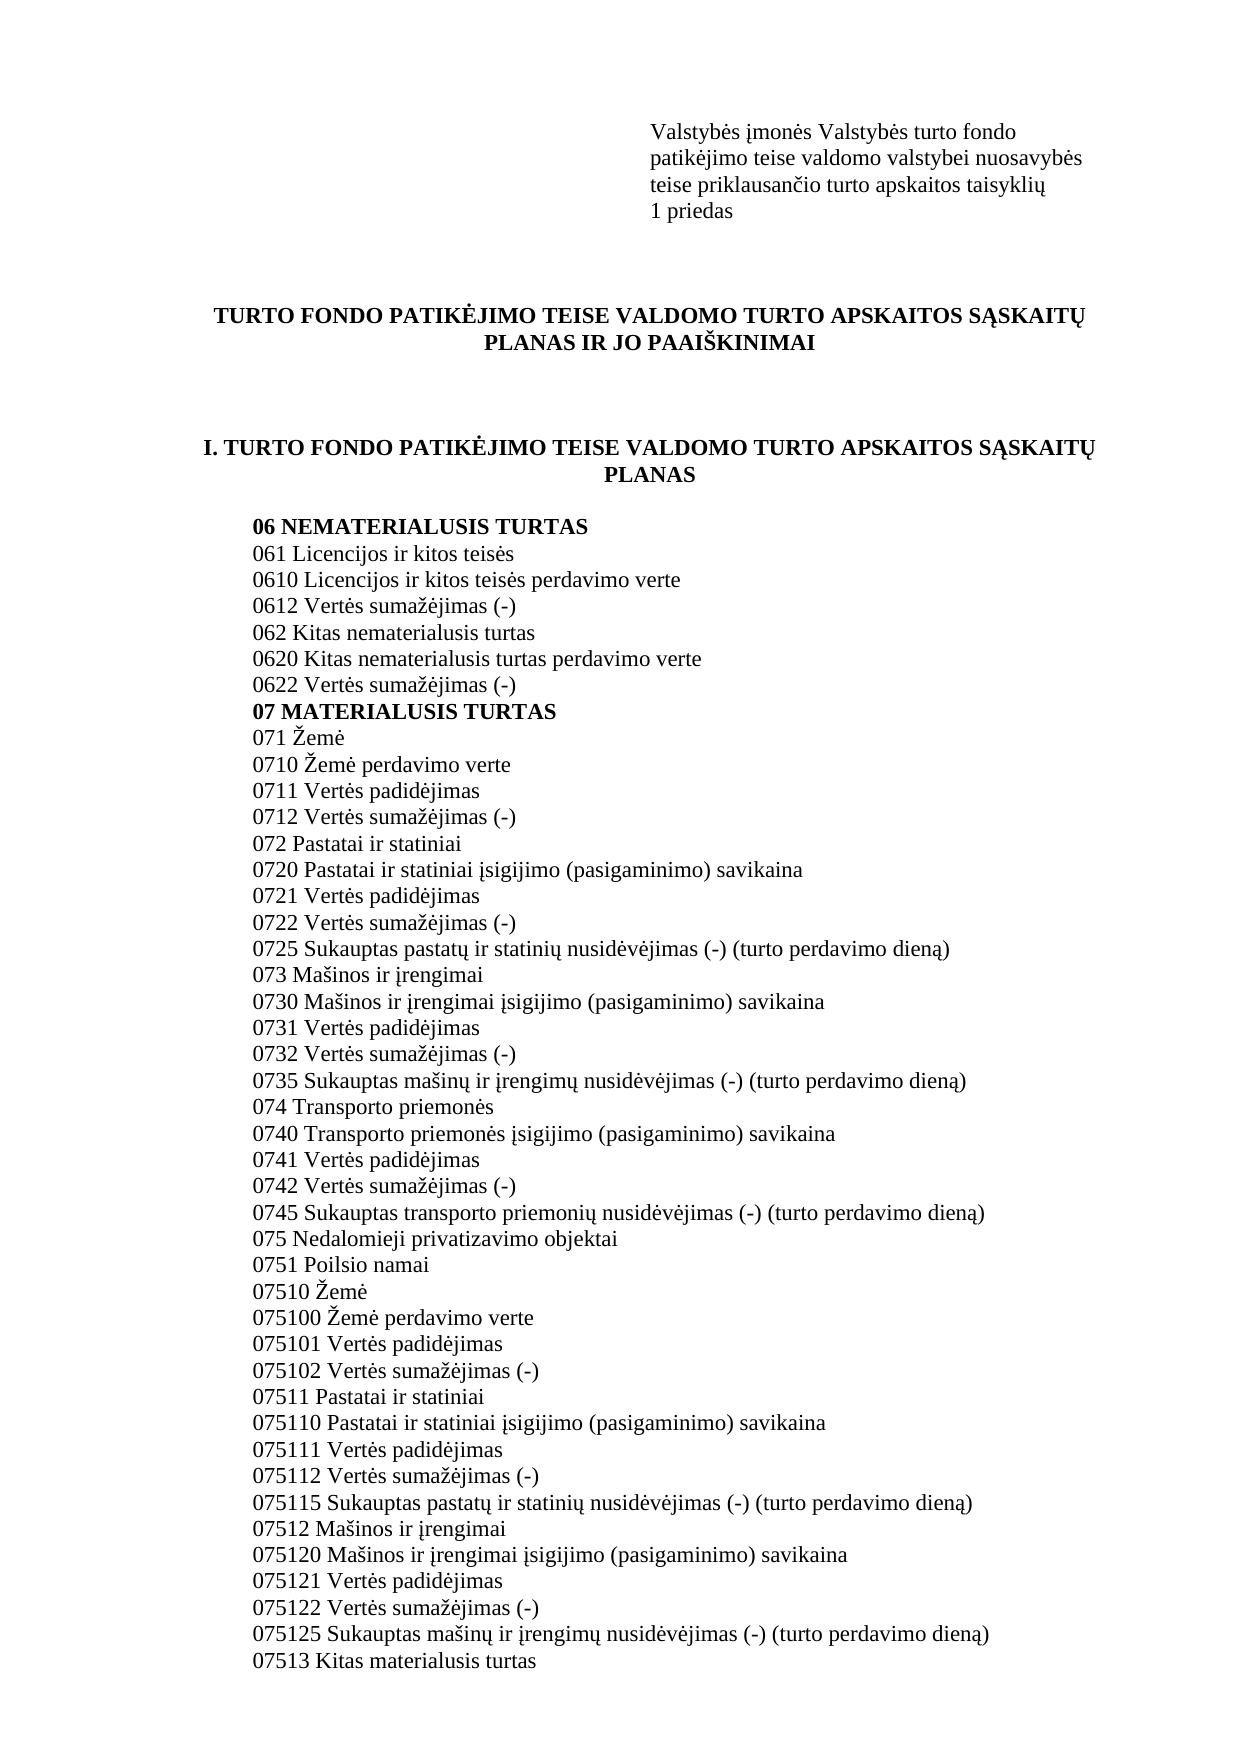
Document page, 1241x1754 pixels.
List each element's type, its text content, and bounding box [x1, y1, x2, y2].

text 0610 Licencijos ir kitos teisės perdavimo verte [177, 566, 1122, 592]
text patikėjimo teise valdomo valstybei nuosavybės [650, 144, 1122, 171]
text 0745 Sukauptas transporto priemonių nusidėvėjimas (-) (turto perdavimo dieną) [177, 1199, 1122, 1225]
text 0711 Vertės padidėjimas [177, 777, 1122, 803]
text Valstybės įmonės Valstybės turto fondo [650, 118, 1122, 144]
text 074 Transporto priemonės [177, 1093, 1122, 1119]
text 0751 Poilsio namai [177, 1251, 1122, 1278]
text 0732 Vertės sumažėjimas (-) [177, 1041, 1122, 1067]
text 07512 Mašinos ir įrengimai [177, 1515, 1122, 1541]
text 1 priedas [650, 197, 1122, 223]
text 072 Pastatai ir statiniai [177, 830, 1122, 856]
text 0722 Vertės sumažėjimas (-) [177, 909, 1122, 935]
text TURTO FONDO PATIKĖJIMO TEISE VALDOMO TURTO APSKAITOS SĄSKAITŲ PLANAS IR JO PAAIŠKINIMAI [177, 303, 1122, 355]
text 07 MATERIALUSIS TURTAS [177, 698, 1122, 724]
text 075112 Vertės sumažėjimas (-) [177, 1462, 1122, 1488]
text 07513 Kitas materialusis turtas [177, 1647, 1122, 1673]
text 075122 Vertės sumažėjimas (-) [177, 1594, 1122, 1620]
text 0720 Pastatai ir statiniai įsigijimo (pasigaminimo) savikaina [177, 856, 1122, 882]
text 075102 Vertės sumažėjimas (-) [177, 1357, 1122, 1383]
text 075110 Pastatai ir statiniai įsigijimo (pasigaminimo) savikaina [177, 1409, 1122, 1436]
text 0721 Vertės padidėjimas [177, 882, 1122, 909]
text 0741 Vertės padidėjimas [177, 1146, 1122, 1172]
text 075 Nedalomieji privatizavimo objektai [177, 1225, 1122, 1251]
text 0710 Žemė perdavimo verte [177, 751, 1122, 777]
text 0725 Sukauptas pastatų ir statinių nusidėvėjimas (-) (turto perdavimo dieną) [177, 935, 1122, 961]
text 07511 Pastatai ir statiniai [177, 1383, 1122, 1409]
text 0742 Vertės sumažėjimas (-) [177, 1172, 1122, 1199]
text 0620 Kitas nematerialusis turtas perdavimo verte [177, 645, 1122, 672]
text 075121 Vertės padidėjimas [177, 1568, 1122, 1594]
text 075120 Mašinos ir įrengimai įsigijimo (pasigaminimo) savikaina [177, 1541, 1122, 1568]
text 0740 Transporto priemonės įsigijimo (pasigaminimo) savikaina [177, 1119, 1122, 1146]
text I. TURTO FONDO PATIKĖJIMO TEISE VALDOMO TURTO APSKAITOS SĄSKAITŲ PLANAS [177, 434, 1122, 487]
text 062 Kitas nematerialusis turtas [177, 619, 1122, 645]
text 06 NEMATERIALUSIS TURTAS [177, 513, 1122, 540]
text 071 Žemė [177, 724, 1122, 751]
text 0735 Sukauptas mašinų ir įrengimų nusidėvėjimas (-) (turto perdavimo dieną) [177, 1067, 1122, 1093]
text 075125 Sukauptas mašinų ir įrengimų nusidėvėjimas (-) (turto perdavimo dieną) [177, 1620, 1122, 1647]
text 075100 Žemė perdavimo verte [177, 1304, 1122, 1330]
text 073 Mašinos ir įrengimai [177, 961, 1122, 988]
text 0622 Vertės sumažėjimas (-) [177, 672, 1122, 698]
text 075101 Vertės padidėjimas [177, 1330, 1122, 1357]
text 0712 Vertės sumažėjimas (-) [177, 803, 1122, 830]
text 075111 Vertės padidėjimas [177, 1436, 1122, 1462]
text 061 Licencijos ir kitos teisės [177, 540, 1122, 566]
text 0730 Mašinos ir įrengimai įsigijimo (pasigaminimo) savikaina [177, 988, 1122, 1014]
text 0612 Vertės sumažėjimas (-) [177, 592, 1122, 619]
text teise priklausančio turto apskaitos taisyklių [650, 171, 1122, 197]
text 075115 Sukauptas pastatų ir statinių nusidėvėjimas (-) (turto perdavimo dieną) [177, 1488, 1122, 1515]
text 07510 Žemė [177, 1278, 1122, 1304]
text 0731 Vertės padidėjimas [177, 1014, 1122, 1041]
